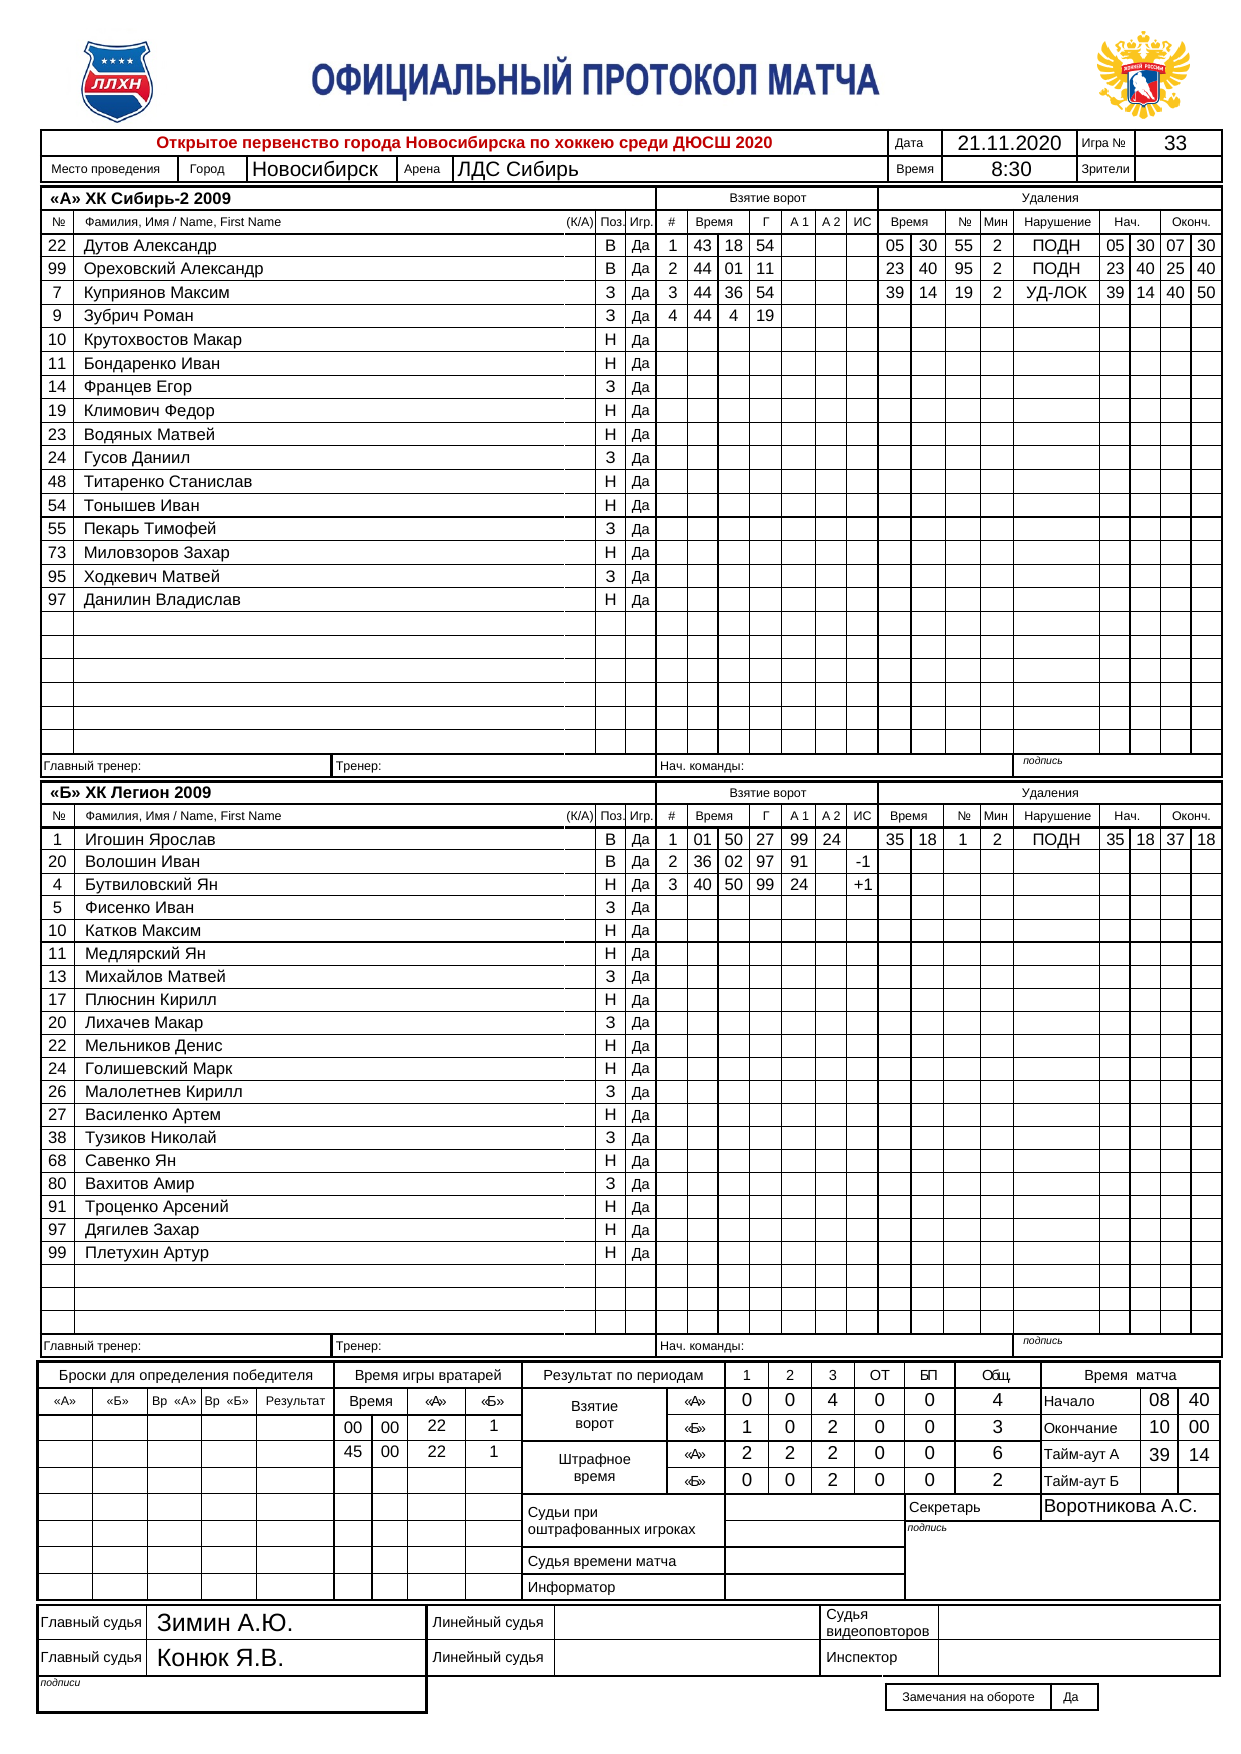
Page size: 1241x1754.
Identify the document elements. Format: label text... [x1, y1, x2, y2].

table_cell [1161, 612, 1190, 634]
table_cell 0 [905, 1468, 954, 1493]
table_cell [688, 896, 717, 918]
table_cell [981, 446, 1013, 469]
table_cell [1131, 565, 1160, 587]
table_cell 35 [879, 829, 910, 849]
table_cell Н [596, 943, 625, 964]
table_cell [944, 1081, 980, 1103]
table_cell [981, 707, 1013, 729]
table_cell [1100, 989, 1129, 1011]
table_cell [816, 1288, 846, 1310]
table_cell [596, 730, 625, 753]
table_cell Волошин Иван [75, 850, 564, 872]
table_cell [1131, 1288, 1160, 1310]
table_cell 14 [912, 281, 945, 303]
table_cell ПОДН [1014, 235, 1099, 256]
table_cell [847, 352, 877, 374]
table_cell [565, 829, 595, 849]
table_cell Да [626, 446, 655, 469]
table_cell [1014, 1311, 1099, 1333]
table_cell [657, 1104, 687, 1126]
table_cell Да [626, 588, 655, 611]
table_cell [1131, 423, 1160, 445]
table_cell 18 [719, 235, 749, 256]
table_cell [847, 683, 877, 706]
table_cell [626, 1265, 655, 1287]
table_cell [1131, 1127, 1160, 1149]
table_cell [657, 1035, 687, 1057]
table_cell Н [596, 541, 625, 564]
table_cell [42, 659, 73, 682]
table_cell [981, 943, 1013, 964]
table_cell [1161, 588, 1190, 611]
table_cell [408, 1494, 465, 1520]
table_cell Тайм-аут Б [1042, 1468, 1140, 1493]
table_cell [944, 1012, 980, 1033]
table_cell [688, 423, 717, 445]
table_cell [879, 920, 910, 941]
table_cell подпись [1014, 755, 1221, 776]
table_cell [1192, 1104, 1221, 1126]
table_cell [565, 1219, 595, 1241]
table_cell [912, 612, 945, 634]
table_cell [816, 1173, 846, 1195]
table_cell Нарушение [1014, 805, 1099, 826]
table_cell [1192, 541, 1221, 564]
table_cell 0 [905, 1442, 954, 1467]
table_cell [750, 920, 781, 941]
table_cell Нач. [1100, 211, 1160, 233]
table_cell [565, 423, 595, 445]
table_cell [565, 1173, 595, 1195]
table_cell А 2 [816, 211, 846, 233]
table_cell [750, 470, 781, 493]
table_cell [1161, 1058, 1190, 1079]
table_cell [428, 1677, 882, 1711]
table_cell [944, 1311, 980, 1333]
table_cell Нач. команды: [657, 1335, 1012, 1356]
table_cell [847, 1219, 877, 1241]
table_cell 14 [42, 376, 73, 398]
table_cell «А» [408, 1389, 465, 1413]
table_cell Секретарь [906, 1495, 1040, 1520]
table_cell [657, 966, 687, 987]
table_cell Нарушение [1014, 211, 1099, 233]
table_cell Михайлов Матвей [75, 966, 564, 987]
table_cell [912, 518, 945, 540]
table_cell 5 [42, 896, 74, 918]
table_cell [946, 636, 980, 658]
table_cell [1161, 470, 1190, 493]
table_cell 0 [855, 1389, 904, 1413]
table_cell [816, 966, 846, 987]
table_cell 43 [688, 235, 717, 256]
table_cell [626, 707, 655, 729]
table_header Дата [889, 131, 941, 155]
table_cell [946, 518, 980, 540]
table_cell [1100, 1265, 1129, 1287]
table_cell [750, 1219, 781, 1241]
table_cell В [596, 829, 625, 849]
table_cell [1161, 565, 1190, 587]
table_cell 0 [769, 1389, 811, 1413]
table_cell [1131, 943, 1160, 964]
table_cell [626, 612, 655, 634]
table_cell Арена [398, 157, 452, 181]
table_cell Пекарь Тимофей [74, 518, 564, 540]
table_cell Лихачев Макар [75, 1012, 564, 1033]
table_cell [719, 1242, 749, 1264]
table_cell «А» [39, 1389, 92, 1413]
table_cell [816, 328, 846, 351]
table_cell [1014, 920, 1099, 941]
table_header Да [1052, 1685, 1097, 1709]
table_cell [565, 494, 595, 516]
table_cell [879, 874, 910, 895]
table_cell Титаренко Станислав [74, 470, 564, 493]
table_cell [688, 1150, 717, 1172]
table_cell З [596, 896, 625, 918]
table_cell [565, 1127, 595, 1149]
table_cell [565, 1242, 595, 1264]
table_cell [912, 305, 945, 327]
table_cell [944, 1127, 980, 1149]
table_cell [1131, 328, 1160, 351]
table_cell Игр. [626, 211, 655, 233]
table_cell # [657, 805, 687, 826]
table_cell [1100, 494, 1129, 516]
table_cell [1131, 966, 1160, 987]
table_cell [879, 1058, 910, 1079]
table_cell [719, 943, 749, 964]
table_cell [466, 1468, 521, 1493]
table_cell Фисенко Иван [75, 896, 564, 918]
table_cell 7 [42, 281, 73, 303]
table_cell [750, 518, 781, 540]
table_cell [1192, 565, 1221, 587]
table_cell [1161, 376, 1190, 398]
table_cell [257, 1574, 333, 1599]
table_cell [912, 1150, 943, 1172]
table_cell [847, 588, 877, 611]
table_cell [1131, 1104, 1160, 1126]
table_cell [816, 1127, 846, 1149]
table_cell [847, 305, 877, 327]
table_cell [1192, 352, 1221, 374]
table_cell [657, 328, 687, 351]
table_cell [946, 541, 980, 564]
table_cell [1014, 376, 1099, 398]
table_cell [1100, 730, 1129, 753]
table_cell ИС [847, 211, 877, 233]
table_cell [1014, 518, 1099, 540]
table_cell Поз. [596, 211, 625, 233]
table_cell [1131, 636, 1160, 658]
table_cell [1014, 943, 1099, 964]
table_cell [981, 659, 1013, 682]
table_cell Климович Федор [74, 399, 564, 422]
table_cell [42, 1288, 74, 1310]
table_cell [335, 1468, 371, 1493]
table_cell [657, 1150, 687, 1172]
table_cell [42, 1311, 74, 1333]
table_cell [847, 943, 877, 964]
table_cell [93, 1574, 147, 1599]
table_cell [257, 1547, 333, 1573]
table_cell [373, 1547, 407, 1573]
table_cell [626, 1311, 655, 1333]
table_cell [42, 730, 73, 753]
table_cell [912, 1288, 943, 1310]
table_cell 35 [1100, 829, 1129, 849]
table_cell [912, 541, 945, 564]
table_cell 10 [42, 920, 74, 941]
table_cell [750, 1311, 781, 1333]
table_cell 39 [1141, 1441, 1177, 1467]
table_cell 4 [956, 1389, 1040, 1413]
table_cell [565, 989, 595, 1011]
table_cell 30 [1192, 235, 1221, 256]
table_cell [847, 1311, 877, 1333]
table_cell [688, 989, 717, 1011]
table_cell [565, 541, 595, 564]
table_cell [148, 1547, 201, 1573]
table_cell Медлярский Ян [75, 943, 564, 964]
table_cell [657, 1265, 687, 1287]
table_cell [912, 896, 943, 918]
table_cell [946, 328, 980, 351]
table_header Удаления [879, 783, 1221, 803]
table_header Общ. [956, 1363, 1040, 1387]
table_cell [719, 1196, 749, 1218]
table_cell [946, 423, 980, 445]
table_cell [816, 683, 846, 706]
table_cell Мин [981, 805, 1013, 826]
table_cell [1161, 541, 1190, 564]
table_cell [719, 470, 749, 493]
table_cell Да [626, 850, 655, 872]
table_cell [688, 328, 717, 351]
table_cell [816, 1219, 846, 1241]
table_cell 40 [912, 257, 945, 280]
table_cell [981, 1265, 1013, 1287]
table_cell [335, 1521, 371, 1546]
table_cell [75, 1265, 564, 1287]
table_cell [879, 659, 910, 682]
table_cell Мин [981, 211, 1013, 233]
table_cell [782, 470, 815, 493]
table_cell [782, 257, 815, 280]
table_cell [565, 518, 595, 540]
table_cell [879, 494, 910, 516]
table_cell [981, 966, 1013, 987]
table_cell Голишевский Марк [75, 1058, 564, 1079]
table_cell [946, 470, 980, 493]
table_cell З [596, 281, 625, 303]
table_cell З [596, 376, 625, 398]
table_cell Судьи при оштрафованных игроках [523, 1495, 724, 1546]
table_cell [1100, 1288, 1129, 1310]
table_cell [1161, 446, 1190, 469]
table_cell [42, 612, 73, 634]
table_cell [879, 352, 910, 374]
table_cell Да [626, 328, 655, 351]
table_cell Н [596, 423, 625, 445]
table_cell [816, 446, 846, 469]
table_cell [879, 305, 910, 327]
table_cell 68 [42, 1150, 74, 1172]
table_cell [1131, 518, 1160, 540]
table_cell [879, 1242, 910, 1264]
table_cell Н [596, 352, 625, 374]
table_cell [657, 565, 687, 587]
table_cell Время [688, 805, 749, 826]
table_cell [847, 1012, 877, 1033]
table_cell [981, 896, 1013, 918]
table_cell [939, 1606, 1219, 1639]
table_cell [202, 1416, 256, 1440]
table_cell 2 [726, 1442, 768, 1467]
table_cell 0 [769, 1468, 811, 1493]
table_cell [1161, 423, 1190, 445]
table_cell 97 [42, 1219, 74, 1241]
table_cell [657, 1081, 687, 1103]
table_cell 95 [42, 565, 73, 587]
table_cell [1192, 328, 1221, 351]
table_cell 05 [1100, 235, 1129, 256]
table_cell [816, 494, 846, 516]
table_cell [944, 1265, 980, 1287]
table_cell -1 [847, 850, 877, 872]
table_cell +1 [847, 874, 877, 895]
table_cell [373, 1521, 407, 1546]
table_cell [782, 1104, 815, 1126]
table_cell [39, 1494, 92, 1520]
table_cell [373, 1494, 407, 1520]
table_cell 30 [1131, 235, 1160, 256]
table_cell [750, 1150, 781, 1172]
table_cell [1131, 352, 1160, 374]
table_cell «А» [668, 1442, 724, 1467]
table_cell [816, 235, 846, 256]
table_cell [981, 376, 1013, 398]
table_cell [816, 659, 846, 682]
table_cell 13 [42, 966, 74, 987]
table_header Взятие ворот [657, 188, 877, 209]
table_cell [1014, 1035, 1099, 1057]
table_cell [688, 920, 717, 941]
table_cell [1192, 1035, 1221, 1057]
table_cell № [944, 805, 980, 826]
table_cell Крутохвостов Макар [74, 328, 564, 351]
table_cell «Б» [668, 1468, 724, 1493]
table_cell 18 [912, 829, 943, 849]
table_cell Да [626, 305, 655, 327]
table_cell [1014, 1219, 1099, 1241]
table_cell [816, 1104, 846, 1126]
table_cell [719, 989, 749, 1011]
table_cell Главный судья [39, 1606, 146, 1639]
table_cell [1192, 966, 1221, 987]
table_cell 22 [42, 1035, 74, 1057]
table_cell [879, 399, 910, 422]
table_cell 40 [1161, 281, 1190, 303]
table_cell [750, 423, 781, 445]
table_cell [816, 707, 846, 729]
table_cell Город [179, 157, 246, 181]
table_cell [750, 1265, 781, 1287]
table_cell подпись [1014, 1335, 1221, 1356]
table_cell 1 [657, 829, 687, 849]
table_cell № [42, 805, 74, 826]
table_cell [657, 470, 687, 493]
table_cell [93, 1468, 147, 1493]
table_cell [726, 1548, 904, 1573]
table_cell [912, 1058, 943, 1079]
table_cell 2 [981, 281, 1013, 303]
table_cell [912, 1012, 943, 1033]
table_cell [408, 1574, 465, 1599]
table_cell [1014, 494, 1099, 516]
table_cell 23 [1100, 257, 1129, 280]
table_cell [782, 989, 815, 1011]
table_cell 0 [905, 1415, 954, 1440]
table_cell Да [626, 1173, 655, 1195]
table_cell [816, 376, 846, 398]
table_cell Время [335, 1389, 407, 1413]
table_cell [1161, 659, 1190, 682]
table_cell [816, 1242, 846, 1264]
table_cell [1192, 707, 1221, 729]
table_cell [657, 612, 687, 634]
table_header «А» ХК Сибирь-2 2009 [42, 188, 655, 209]
table_cell Г [750, 211, 781, 233]
table_cell [847, 470, 877, 493]
table_cell [1161, 1150, 1190, 1172]
table_cell 24 [782, 874, 815, 895]
table_cell [750, 328, 781, 351]
table_header 3 [812, 1363, 854, 1387]
table_cell 55 [946, 235, 980, 256]
table_cell [847, 376, 877, 398]
table_cell [565, 943, 595, 964]
table_cell [879, 683, 910, 706]
table_cell [981, 1288, 1013, 1310]
table_cell [912, 989, 943, 1011]
table_cell 54 [750, 235, 781, 256]
table_cell [782, 943, 815, 964]
table_cell [565, 235, 595, 256]
table_cell 99 [42, 1242, 74, 1264]
table_cell Да [626, 1219, 655, 1241]
table_cell [847, 966, 877, 987]
table_cell [782, 707, 815, 729]
table_cell [816, 1150, 846, 1172]
table_cell [944, 943, 980, 964]
table_cell Вр «Б» [202, 1389, 256, 1413]
table_cell З [596, 518, 625, 540]
table_cell Мельников Денис [75, 1035, 564, 1057]
table_cell [74, 730, 564, 753]
table_cell [657, 730, 687, 753]
table_cell [981, 1173, 1013, 1195]
table_cell [257, 1416, 333, 1440]
table_cell Да [626, 1104, 655, 1126]
table_cell [565, 1150, 595, 1172]
table_cell [782, 281, 815, 303]
table_cell Миловзоров Захар [74, 541, 564, 564]
table_cell Да [626, 896, 655, 918]
table_cell [466, 1494, 521, 1520]
table_cell [1014, 588, 1099, 611]
table_cell [565, 1311, 595, 1333]
table_cell «Б » [466, 1389, 521, 1413]
table_cell 50 [719, 829, 749, 849]
table_cell [750, 399, 781, 422]
table_cell [42, 707, 73, 729]
table_cell [657, 1173, 687, 1195]
table_cell Да [626, 281, 655, 303]
table_cell «Б» [93, 1389, 147, 1413]
table_cell [596, 1311, 625, 1333]
table_cell 19 [946, 281, 980, 303]
table_cell [750, 636, 781, 658]
table_cell [1014, 683, 1099, 706]
table_cell [1131, 1081, 1160, 1103]
table_cell [726, 1521, 904, 1546]
table_cell [879, 1311, 910, 1333]
table_cell [912, 707, 945, 729]
table_cell [565, 446, 595, 469]
table_cell З [596, 1127, 625, 1149]
table_cell [1100, 943, 1129, 964]
table_cell 02 [719, 850, 749, 872]
table_cell [750, 896, 781, 918]
table_cell [816, 920, 846, 941]
table_cell [879, 1265, 910, 1287]
table_cell [596, 636, 625, 658]
table_cell Водяных Матвей [74, 423, 564, 445]
table_cell [912, 730, 945, 753]
table_cell [944, 1150, 980, 1172]
table_cell [626, 636, 655, 658]
table_cell [39, 1416, 92, 1440]
table_cell Плюснин Кирилл [75, 989, 564, 1011]
table_cell Зубрич Роман [74, 305, 564, 327]
table_cell (К/А) [565, 211, 595, 233]
table_cell 19 [750, 305, 781, 327]
table_cell [565, 328, 595, 351]
table_cell [1014, 352, 1099, 374]
table_cell 95 [946, 257, 980, 280]
table_cell [1161, 1012, 1190, 1033]
table_cell [1014, 966, 1099, 987]
table_cell [39, 1547, 92, 1573]
table_cell [1014, 541, 1099, 564]
table_cell 2 [812, 1442, 854, 1467]
table_cell [565, 896, 595, 918]
table_header «Б» ХК Легион 2009 [42, 783, 655, 803]
table_cell 2 [981, 235, 1013, 256]
table_cell [657, 494, 687, 516]
table_cell В [596, 235, 625, 256]
table_cell 1 [726, 1415, 768, 1440]
table_cell [879, 966, 910, 987]
table_cell [847, 1104, 877, 1126]
table_cell [750, 730, 781, 753]
table_cell [782, 376, 815, 398]
table_cell [1161, 896, 1190, 918]
table_cell [1131, 1196, 1160, 1218]
table_cell [782, 588, 815, 611]
table_cell [1131, 1311, 1160, 1333]
table_cell [944, 874, 980, 895]
table_cell [912, 376, 945, 398]
table_cell [657, 920, 687, 941]
table_cell [847, 565, 877, 587]
table_cell [1161, 1104, 1190, 1126]
table_cell [912, 328, 945, 351]
table_cell «Б» [668, 1415, 724, 1440]
table_cell [565, 352, 595, 374]
table_cell [1192, 399, 1221, 422]
table_cell [981, 1242, 1013, 1264]
table_cell [847, 1058, 877, 1079]
table_cell Да [626, 1035, 655, 1057]
table_cell [816, 1012, 846, 1033]
table_cell [879, 541, 910, 564]
table_cell Н [596, 494, 625, 516]
table_cell А 2 [816, 805, 846, 826]
table_cell Тренер: [333, 755, 655, 776]
table_cell [750, 707, 781, 729]
table_cell [816, 1058, 846, 1079]
table_cell [750, 1058, 781, 1079]
table_cell [719, 1219, 749, 1241]
table_cell Да [626, 1012, 655, 1033]
table_cell Линейный судья [428, 1640, 554, 1675]
table_cell [981, 989, 1013, 1011]
table_cell [847, 399, 877, 422]
table_cell [750, 1196, 781, 1218]
table_cell [1014, 305, 1099, 327]
table_cell [1179, 1468, 1219, 1493]
table_cell Время [688, 211, 749, 233]
table_cell [719, 328, 749, 351]
table_cell [719, 1311, 749, 1333]
table_cell [912, 636, 945, 658]
table_cell [1014, 707, 1099, 729]
table_cell [816, 470, 846, 493]
table_cell [1131, 588, 1160, 611]
table_cell [1131, 850, 1160, 872]
table_cell 50 [1192, 281, 1221, 303]
table_cell [750, 943, 781, 964]
table_cell [1131, 1242, 1160, 1264]
table_cell [1099, 1682, 1220, 1711]
table_cell [946, 494, 980, 516]
table_cell [657, 1127, 687, 1149]
table_cell [565, 612, 595, 634]
table_cell 3 [657, 281, 687, 303]
table_cell [74, 612, 564, 634]
table_cell [657, 1288, 687, 1310]
table_cell [1161, 518, 1190, 540]
table_cell [1131, 470, 1160, 493]
table_cell [1161, 1288, 1190, 1310]
table_cell [847, 1127, 877, 1149]
table_cell [657, 707, 687, 729]
table_cell 36 [719, 281, 749, 303]
table_cell [1161, 305, 1190, 327]
table_cell [657, 1058, 687, 1079]
table_cell [912, 1127, 943, 1149]
table_cell [847, 659, 877, 682]
table_cell [944, 1035, 980, 1057]
table_cell [981, 920, 1013, 941]
table_cell [1192, 494, 1221, 516]
table_cell [257, 1521, 333, 1546]
table_cell Малолетнев Кирилл [75, 1081, 564, 1103]
table_cell [719, 399, 749, 422]
table_cell [816, 612, 846, 634]
table_cell [782, 1196, 815, 1218]
table_cell [946, 565, 980, 587]
table_cell [981, 305, 1013, 327]
table_cell [847, 730, 877, 753]
table_cell [1131, 1265, 1160, 1287]
table_cell 45 [335, 1441, 371, 1467]
table_cell [981, 1012, 1013, 1033]
table_cell [1100, 588, 1129, 611]
table_cell [1161, 1127, 1190, 1149]
table_cell [688, 1288, 717, 1310]
table_cell [719, 896, 749, 918]
table_cell [1192, 659, 1221, 682]
table_cell 30 [912, 235, 945, 256]
table_cell Место проведения [42, 157, 177, 181]
table_cell З [596, 966, 625, 987]
table_cell [944, 1219, 980, 1241]
table_cell [1100, 659, 1129, 682]
table_cell [879, 989, 910, 1011]
table_cell [879, 446, 910, 469]
table_cell № [946, 211, 980, 233]
table_cell Н [596, 399, 625, 422]
table_cell [719, 1265, 749, 1287]
table_cell [946, 707, 980, 729]
table_cell Бондаренко Иван [74, 352, 564, 374]
table_cell [981, 494, 1013, 516]
table_cell [879, 1196, 910, 1218]
table_cell 2 [657, 850, 687, 872]
table_cell [1192, 470, 1221, 493]
table_cell [847, 1150, 877, 1172]
table_cell [847, 1288, 877, 1310]
table_cell Штрафное время [523, 1442, 666, 1493]
table_cell [719, 1035, 749, 1057]
table_header 21.11.2020 [943, 131, 1076, 155]
table_cell [202, 1468, 256, 1493]
table_cell Да [626, 423, 655, 445]
table_cell [944, 1173, 980, 1195]
table_cell З [596, 1012, 625, 1033]
table_cell [946, 352, 980, 374]
table_cell [1100, 305, 1129, 327]
table_cell [1161, 920, 1190, 941]
table_header 1 [726, 1363, 768, 1387]
table_cell [657, 541, 687, 564]
table_cell [782, 1127, 815, 1149]
table_cell [879, 1173, 910, 1195]
table_cell [626, 683, 655, 706]
table_cell [1192, 612, 1221, 634]
table_cell 10 [42, 328, 73, 351]
table_cell 1 [657, 235, 687, 256]
table_cell [1192, 1058, 1221, 1079]
table_cell [816, 541, 846, 564]
table_cell [1100, 850, 1129, 872]
table_cell [626, 730, 655, 753]
table_cell [782, 518, 815, 540]
table_cell [1100, 1035, 1129, 1057]
table_cell [688, 659, 717, 682]
table_cell Игр. [626, 805, 655, 826]
table_cell [39, 1468, 92, 1493]
table_cell Ореховский Александр [74, 257, 564, 280]
table_cell Да [626, 1081, 655, 1103]
table_cell [946, 376, 980, 398]
table_cell [719, 659, 749, 682]
table_cell [1192, 636, 1221, 658]
table_cell Фамилия, Имя / Name, First Name [74, 211, 565, 233]
table_cell [879, 565, 910, 587]
table_cell [565, 1265, 595, 1287]
table_cell [981, 874, 1013, 895]
table_cell Куприянов Максим [74, 281, 564, 303]
table_cell Да [626, 399, 655, 422]
table_cell [1014, 874, 1099, 895]
table_cell [657, 636, 687, 658]
table_cell [879, 1219, 910, 1241]
table_cell [981, 850, 1013, 872]
table_cell [726, 1495, 904, 1520]
table_cell 1 [466, 1416, 521, 1440]
table_cell [1100, 966, 1129, 987]
table_cell [202, 1547, 256, 1573]
table_cell Да [626, 352, 655, 374]
table_cell [946, 588, 980, 611]
table_cell [1014, 1265, 1099, 1287]
table_cell [1014, 1081, 1099, 1103]
table_cell [1100, 376, 1129, 398]
table_cell [750, 1173, 781, 1195]
table_cell [816, 1081, 846, 1103]
table_cell [688, 446, 717, 469]
table_cell Да [626, 989, 655, 1011]
table_cell Главный тренер: [42, 1335, 330, 1356]
table_cell [335, 1574, 371, 1599]
table_cell [1192, 1196, 1221, 1218]
table_cell [912, 1242, 943, 1264]
table_cell [688, 966, 717, 987]
table_cell ПОДН [1014, 257, 1099, 280]
table_cell [565, 1081, 595, 1103]
table_cell 4 [719, 305, 749, 327]
table_cell 40 [1179, 1389, 1219, 1413]
table_cell [847, 1081, 877, 1103]
table_header Броски для определения победителя [39, 1363, 333, 1387]
table_cell [1161, 1219, 1190, 1241]
table_cell 54 [750, 281, 781, 303]
table_cell [75, 1288, 564, 1310]
table_cell [981, 1035, 1013, 1057]
table_cell [719, 636, 749, 658]
table_cell [750, 989, 781, 1011]
table_cell [939, 1640, 1219, 1675]
table_cell Да [626, 518, 655, 540]
table_cell 91 [782, 850, 815, 872]
table_cell [1100, 1219, 1129, 1241]
table_cell [1192, 1311, 1221, 1333]
table_cell [750, 565, 781, 587]
table_cell [782, 683, 815, 706]
table_cell [1192, 588, 1221, 611]
table_cell [1192, 518, 1221, 540]
table_cell [816, 730, 846, 753]
table_cell [1100, 1012, 1129, 1033]
table_cell [879, 328, 910, 351]
table_cell 91 [42, 1196, 74, 1218]
table_cell 2 [657, 257, 687, 280]
table_cell [1192, 896, 1221, 918]
table_cell [719, 612, 749, 634]
table_cell [782, 1035, 815, 1057]
table_cell Тузиков Николай [75, 1127, 564, 1149]
table_cell [1131, 730, 1160, 753]
table_cell [565, 1196, 595, 1218]
table_cell «А» [668, 1389, 724, 1413]
table_cell [981, 541, 1013, 564]
table_cell [719, 683, 749, 706]
table_cell 4 [812, 1389, 854, 1413]
table_cell [93, 1547, 147, 1573]
table_cell [565, 730, 595, 753]
table_cell ИС [847, 805, 877, 826]
table_cell [1161, 1035, 1190, 1057]
table_cell [688, 376, 717, 398]
table_cell 20 [42, 1012, 74, 1033]
table_cell [1014, 1012, 1099, 1033]
table_cell [816, 423, 846, 445]
table_cell [1131, 612, 1160, 634]
table_cell 1 [466, 1441, 521, 1467]
table_cell [1014, 1242, 1099, 1264]
table_cell [335, 1547, 371, 1573]
table_cell [981, 518, 1013, 540]
table_cell [981, 612, 1013, 634]
table_cell [1014, 328, 1099, 351]
table_cell [1161, 1081, 1190, 1103]
table_cell [93, 1494, 147, 1520]
table_cell [879, 1035, 910, 1057]
table_cell [688, 541, 717, 564]
table_cell [847, 518, 877, 540]
table_cell 00 [373, 1416, 407, 1440]
table_cell Вр «А» [148, 1389, 201, 1413]
table_cell [1100, 1150, 1129, 1172]
table_cell [816, 352, 846, 374]
table_cell [1100, 565, 1129, 587]
table_cell Катков Максим [75, 920, 564, 941]
table_cell [657, 659, 687, 682]
table_cell [912, 1219, 943, 1241]
table_cell [1014, 730, 1099, 753]
table_cell Да [626, 235, 655, 256]
table_cell [42, 683, 73, 706]
table_cell [750, 659, 781, 682]
table_cell [202, 1521, 256, 1546]
table_cell [847, 829, 877, 849]
table_cell [750, 541, 781, 564]
table_cell [1131, 399, 1160, 422]
table_cell [1014, 1058, 1099, 1079]
table_cell [879, 1081, 910, 1103]
table_cell [1100, 423, 1129, 445]
table_cell [981, 588, 1013, 611]
table_cell [1192, 730, 1221, 753]
table_cell [408, 1468, 465, 1493]
table_cell [944, 1058, 980, 1079]
table_cell [565, 1012, 595, 1033]
table_cell [1161, 730, 1190, 753]
table_cell [816, 565, 846, 587]
table_cell Информатор [523, 1575, 724, 1599]
table_cell 11 [42, 352, 73, 374]
table_cell [719, 966, 749, 987]
table_cell [1131, 1173, 1160, 1195]
table_cell [981, 730, 1013, 753]
table_cell [782, 1150, 815, 1172]
table_cell [816, 636, 846, 658]
table_cell [816, 989, 846, 1011]
table_cell [657, 352, 687, 374]
table_header Удаления [879, 188, 1221, 209]
table_cell 40 [1192, 257, 1221, 280]
table_cell [879, 376, 910, 398]
table_cell [750, 1035, 781, 1057]
table_cell [1100, 1127, 1129, 1149]
table_cell [565, 470, 595, 493]
table_cell [1131, 874, 1160, 895]
table_cell Н [596, 1058, 625, 1079]
table_cell [981, 423, 1013, 445]
table_cell 22 [408, 1441, 465, 1467]
table_cell [565, 1058, 595, 1079]
table_cell [202, 1494, 256, 1520]
table_cell Да [626, 920, 655, 941]
table_cell [946, 305, 980, 327]
table_cell [657, 588, 687, 611]
table_cell 00 [1179, 1415, 1219, 1440]
table_cell [847, 920, 877, 941]
table_cell Н [596, 1104, 625, 1126]
table_cell [946, 446, 980, 469]
table_cell [596, 683, 625, 706]
table_cell [257, 1468, 333, 1493]
table_cell [944, 1104, 980, 1126]
table_cell [1161, 636, 1190, 658]
table_cell [879, 896, 910, 918]
table_cell Дягилев Захар [75, 1219, 564, 1241]
table_cell [565, 636, 595, 658]
table_cell [1100, 470, 1129, 493]
table_header Замечания на обороте [887, 1685, 1050, 1709]
table_cell [1100, 683, 1129, 706]
table_cell [944, 850, 980, 872]
table_cell 1 [42, 829, 74, 849]
table_cell [750, 1242, 781, 1264]
table_cell [335, 1494, 371, 1520]
table_cell Василенко Артем [75, 1104, 564, 1126]
table_cell [1192, 874, 1221, 895]
table_cell [1192, 376, 1221, 398]
table_cell [879, 707, 910, 729]
table_cell [688, 1311, 717, 1333]
table_cell [879, 470, 910, 493]
table_cell 2 [981, 257, 1013, 280]
table_cell 27 [42, 1104, 74, 1126]
table_cell [148, 1574, 201, 1599]
table_cell [373, 1574, 407, 1599]
table_cell [782, 1058, 815, 1079]
table_cell [688, 1173, 717, 1195]
table_cell [565, 920, 595, 941]
table_cell [782, 352, 815, 374]
table_cell [42, 636, 73, 658]
table_cell [1161, 1173, 1190, 1195]
table_cell [816, 943, 846, 964]
table_cell [1192, 943, 1221, 964]
table_cell [596, 707, 625, 729]
table_cell 19 [42, 399, 73, 422]
table_cell [596, 612, 625, 634]
table_cell [782, 896, 815, 918]
table_cell Да [626, 1058, 655, 1079]
table_cell [657, 896, 687, 918]
table_cell 01 [688, 829, 717, 849]
table_cell [879, 1127, 910, 1149]
table_cell [1131, 1035, 1160, 1057]
table_cell [688, 707, 717, 729]
table_cell [847, 1196, 877, 1218]
table_cell [688, 683, 717, 706]
picture [5, 28, 1197, 129]
table_cell Н [596, 588, 625, 611]
table_cell [1131, 707, 1160, 729]
table_cell [750, 1288, 781, 1310]
table_cell [1192, 1173, 1221, 1195]
table_cell [847, 1242, 877, 1264]
table_cell [944, 920, 980, 941]
table_cell А 1 [782, 211, 815, 233]
table_cell 18 [1131, 829, 1160, 849]
table_cell Фамилия, Имя / Name, First Name [75, 805, 565, 826]
table_cell [782, 920, 815, 941]
table_cell [782, 305, 815, 327]
table_cell [93, 1416, 147, 1440]
table_cell [782, 1242, 815, 1264]
table_cell 80 [42, 1173, 74, 1195]
table_cell [816, 281, 846, 303]
table_cell [1131, 446, 1160, 469]
table_cell [565, 707, 595, 729]
table_cell З [596, 446, 625, 469]
table_cell Время [879, 211, 945, 233]
table_cell [565, 399, 595, 422]
table_cell [408, 1521, 465, 1546]
table_cell [782, 235, 815, 256]
table_cell [1100, 1242, 1129, 1264]
table_cell [1161, 989, 1190, 1011]
table_cell [148, 1468, 201, 1493]
table_cell 39 [879, 281, 910, 303]
table_cell [657, 446, 687, 469]
table_cell [565, 850, 595, 872]
table_cell [565, 683, 595, 706]
table_cell Дутов Александр [74, 235, 564, 256]
table_cell [688, 1035, 717, 1057]
table_cell [565, 281, 595, 303]
table_cell [782, 541, 815, 564]
table_cell [202, 1574, 256, 1599]
table_header ОТ [855, 1363, 904, 1387]
table_cell [981, 1150, 1013, 1172]
table_cell [782, 1081, 815, 1103]
table_cell [816, 518, 846, 540]
table_cell 6 [956, 1442, 1040, 1467]
table_cell [816, 257, 846, 280]
table_cell [750, 1012, 781, 1033]
table_cell [879, 943, 910, 964]
table_cell [782, 446, 815, 469]
table_cell [1192, 1265, 1221, 1287]
table_cell [879, 1012, 910, 1033]
table_cell [912, 1265, 943, 1287]
table_cell [816, 850, 846, 872]
table_cell Г [750, 805, 781, 826]
table_cell [688, 612, 717, 634]
table_cell [719, 588, 749, 611]
table_cell [912, 470, 945, 493]
table_cell [944, 1196, 980, 1218]
table_cell [1192, 1127, 1221, 1149]
table_cell [1192, 850, 1221, 872]
table_cell [1161, 874, 1190, 895]
table_cell [912, 1104, 943, 1126]
table_cell 0 [855, 1415, 904, 1440]
table_cell 0 [726, 1389, 768, 1413]
table_cell [879, 588, 910, 611]
table_cell подписи [39, 1677, 425, 1711]
table_cell 24 [816, 829, 846, 849]
table_cell [1014, 1196, 1099, 1218]
table_cell [1161, 1311, 1190, 1333]
table_cell 1 [944, 829, 980, 849]
table_cell [1100, 874, 1129, 895]
table_cell [257, 1441, 333, 1467]
table_cell [912, 683, 945, 706]
table_cell [148, 1521, 201, 1546]
table_cell [719, 1150, 749, 1172]
table_cell Да [626, 1127, 655, 1149]
table_cell [688, 943, 717, 964]
table_cell Да [626, 1242, 655, 1264]
table_cell [1192, 423, 1221, 445]
table_cell [1161, 1242, 1190, 1264]
table_cell [1100, 1173, 1129, 1195]
table_cell [39, 1574, 92, 1599]
table_cell [879, 850, 910, 872]
table_cell [596, 659, 625, 682]
table_cell 55 [42, 518, 73, 540]
table_cell [782, 1012, 815, 1033]
table_cell [912, 659, 945, 682]
table_cell [1131, 494, 1160, 516]
table_cell [847, 446, 877, 469]
table_cell [657, 518, 687, 540]
table_cell [847, 612, 877, 634]
table_cell [657, 399, 687, 422]
table_cell 14 [1131, 281, 1160, 303]
table_cell Инспектор [821, 1640, 938, 1675]
table_cell [981, 1311, 1013, 1333]
table_cell Конюк Я.В. [147, 1640, 425, 1675]
table_cell [782, 565, 815, 587]
table_cell [565, 565, 595, 587]
table_cell [466, 1574, 521, 1599]
table_cell [555, 1606, 819, 1639]
table_cell УД-ЛОК [1014, 281, 1099, 303]
table_cell [847, 494, 877, 516]
table_cell 8:30 [943, 157, 1076, 181]
table_cell 0 [855, 1442, 904, 1467]
table_cell [657, 1219, 687, 1241]
table_cell [657, 376, 687, 398]
table_cell [981, 1127, 1013, 1149]
table_cell 44 [688, 305, 717, 327]
table_cell [981, 328, 1013, 351]
table_cell [1131, 1012, 1160, 1033]
table_cell [1161, 1196, 1190, 1218]
table_cell [981, 399, 1013, 422]
table_header Время игры вратарей [335, 1363, 521, 1387]
table_cell [93, 1441, 147, 1467]
table_cell [879, 730, 910, 753]
table_cell [1192, 1219, 1221, 1241]
table_cell Время [879, 805, 943, 826]
table_cell 14 [1179, 1441, 1219, 1467]
table_cell [912, 1173, 943, 1195]
table_cell [688, 494, 717, 516]
table_cell [782, 399, 815, 422]
table_cell [565, 874, 595, 895]
table_cell [816, 896, 846, 918]
table_cell [1100, 1311, 1129, 1333]
table_cell 11 [42, 943, 74, 964]
table_cell Н [596, 920, 625, 941]
table_cell [565, 257, 595, 280]
table_cell Оконч. [1161, 805, 1221, 826]
table_cell [719, 541, 749, 564]
table_cell [373, 1468, 407, 1493]
table_cell 24 [42, 446, 73, 469]
table_cell Данилин Владислав [74, 588, 564, 611]
table_cell [39, 1441, 92, 1467]
table_cell 18 [1192, 829, 1221, 849]
table_cell [719, 376, 749, 398]
table_cell [74, 683, 564, 706]
table_cell Н [596, 1196, 625, 1218]
table_cell [1014, 1173, 1099, 1195]
table_cell Тайм-аут А [1042, 1441, 1140, 1467]
table_cell 2 [956, 1468, 1040, 1493]
table_cell [719, 1104, 749, 1126]
table_cell [816, 1196, 846, 1218]
table_cell [1014, 989, 1099, 1011]
table_cell В [596, 257, 625, 280]
table_header БП [905, 1363, 954, 1387]
table_cell [1014, 612, 1099, 634]
table_cell [782, 1265, 815, 1287]
table_cell [944, 896, 980, 918]
table_cell Игошин Ярослав [75, 829, 564, 849]
table_cell подпись [906, 1522, 1219, 1599]
table_cell [657, 683, 687, 706]
table_cell 2 [981, 829, 1013, 849]
table_cell [1161, 707, 1190, 729]
table_cell [74, 659, 564, 682]
table_cell [1131, 1058, 1160, 1079]
table_cell [1131, 376, 1160, 398]
table_cell Н [596, 470, 625, 493]
table_cell [1014, 659, 1099, 682]
table_cell А 1 [782, 805, 815, 826]
table_cell [981, 1058, 1013, 1079]
table_cell Да [626, 376, 655, 398]
table_cell [750, 446, 781, 469]
table_cell [1014, 1127, 1099, 1149]
table_cell [782, 1288, 815, 1310]
table_cell [1131, 683, 1160, 706]
table_cell Судья времени матча [523, 1548, 724, 1573]
table_cell [719, 920, 749, 941]
table_cell [1100, 399, 1129, 422]
table_cell [688, 1265, 717, 1287]
table_cell 05 [879, 235, 910, 256]
table_cell [847, 707, 877, 729]
table_cell [39, 1521, 92, 1546]
table_cell [946, 730, 980, 753]
table_cell [912, 494, 945, 516]
table_cell [688, 1196, 717, 1218]
table_cell Зимин А.Ю. [147, 1606, 425, 1639]
table_cell № [42, 211, 73, 233]
table_cell Поз. [596, 805, 625, 826]
table_cell 22 [42, 235, 73, 256]
table_cell [782, 1311, 815, 1333]
table_cell З [596, 565, 625, 587]
table_cell [816, 1311, 846, 1333]
table_cell [816, 399, 846, 422]
table_cell Главный тренер: [42, 755, 330, 776]
table_cell [1161, 1265, 1190, 1287]
table_cell Тренер: [333, 1335, 655, 1356]
table_cell [1014, 470, 1099, 493]
table_cell [981, 565, 1013, 587]
table_cell 39 [1100, 281, 1129, 303]
table_cell [912, 1196, 943, 1218]
table_cell 17 [42, 989, 74, 1011]
table_cell Троценко Арсений [75, 1196, 564, 1218]
table_cell [657, 1242, 687, 1264]
table_cell 2 [812, 1468, 854, 1493]
table_cell [1131, 989, 1160, 1011]
table_header Время матча [1042, 1363, 1219, 1387]
table_cell 24 [42, 1058, 74, 1079]
table_cell Взятие ворот [523, 1389, 666, 1440]
table_cell Савенко Ян [75, 1150, 564, 1172]
table_cell 38 [42, 1127, 74, 1149]
table_cell 26 [42, 1081, 74, 1103]
table_cell [912, 920, 943, 941]
table_cell [657, 989, 687, 1011]
table_cell [719, 707, 749, 729]
table_cell 25 [1161, 257, 1190, 280]
table_cell [750, 352, 781, 374]
table_cell [912, 1035, 943, 1057]
table_cell [912, 352, 945, 374]
table_cell [847, 636, 877, 658]
table_cell [1100, 636, 1129, 658]
table_cell [1131, 305, 1160, 327]
table_cell [1100, 1104, 1129, 1126]
table_cell Да [626, 943, 655, 964]
table_cell [883, 1677, 1220, 1681]
table_cell [847, 1265, 877, 1287]
table_cell 0 [726, 1468, 768, 1493]
table_cell [719, 1081, 749, 1103]
table_cell [688, 352, 717, 374]
table_cell 3 [657, 874, 687, 895]
table_cell [1192, 920, 1221, 941]
table_cell 99 [750, 874, 781, 895]
table_cell [1014, 446, 1099, 469]
table_cell [816, 1265, 846, 1287]
table_cell Да [626, 470, 655, 493]
table_cell [565, 966, 595, 987]
table_cell 73 [42, 541, 73, 564]
table_cell [912, 399, 945, 422]
table_cell З [596, 1173, 625, 1195]
table_cell [148, 1494, 201, 1520]
table_cell [657, 1012, 687, 1033]
table_cell [1131, 896, 1160, 918]
table_cell [944, 966, 980, 987]
table_cell [565, 659, 595, 682]
table_cell 40 [1131, 257, 1160, 280]
table_cell [257, 1494, 333, 1520]
table_cell [1100, 446, 1129, 469]
table_cell [750, 683, 781, 706]
table_cell [782, 423, 815, 445]
table_cell [1161, 850, 1190, 872]
table_cell [912, 850, 943, 872]
table_cell [1131, 659, 1160, 682]
table_cell [750, 376, 781, 398]
table_cell 97 [42, 588, 73, 611]
table_cell [688, 1081, 717, 1103]
table_cell З [596, 1081, 625, 1103]
table_cell Да [626, 257, 655, 280]
table_cell [1100, 1058, 1129, 1079]
table_cell 00 [335, 1416, 371, 1440]
table_cell 0 [905, 1389, 954, 1413]
table_cell Да [626, 966, 655, 987]
table_header Открытое первенство города Новосибирска по хоккею среди ДЮСШ 2020 [42, 131, 887, 155]
table_cell [981, 470, 1013, 493]
table_cell [981, 352, 1013, 374]
table_cell 50 [719, 874, 749, 895]
table_cell [719, 730, 749, 753]
table_cell [912, 1311, 943, 1333]
table_cell [1136, 157, 1221, 181]
table_cell [1161, 399, 1190, 422]
table_cell [946, 683, 980, 706]
table_cell Судья видеоповторов [821, 1606, 938, 1639]
table_cell [847, 1173, 877, 1195]
table_cell 11 [750, 257, 781, 280]
table_cell Плетухин Артур [75, 1242, 564, 1264]
table_cell [1192, 305, 1221, 327]
table_cell 40 [688, 874, 717, 895]
table_cell [1100, 612, 1129, 634]
table_cell [750, 494, 781, 516]
table_cell [202, 1441, 256, 1467]
table_cell [1100, 1081, 1129, 1103]
table_cell Главный судья [39, 1640, 146, 1675]
table_cell 07 [1161, 235, 1190, 256]
table_cell [912, 943, 943, 964]
table_cell Оконч. [1161, 211, 1221, 233]
table_cell [1192, 446, 1221, 469]
table_cell 3 [956, 1415, 1040, 1440]
table_cell [782, 966, 815, 987]
table_cell [847, 989, 877, 1011]
table_cell [750, 588, 781, 611]
table_cell [719, 494, 749, 516]
table_cell Н [596, 1219, 625, 1241]
table_cell [981, 1104, 1013, 1126]
table_cell [782, 636, 815, 658]
table_cell [688, 1127, 717, 1149]
table_cell # [657, 211, 687, 233]
table_cell 36 [688, 850, 717, 872]
table_cell [688, 588, 717, 611]
table_cell [408, 1547, 465, 1573]
table_cell [688, 1012, 717, 1033]
table_cell [944, 1242, 980, 1264]
table_cell Н [596, 1242, 625, 1264]
table_cell Н [596, 1150, 625, 1172]
table_cell [148, 1416, 201, 1440]
table_cell 99 [42, 257, 73, 280]
table_cell 10 [1141, 1415, 1177, 1440]
table_cell [1100, 541, 1129, 564]
table_cell Гусов Даниил [74, 446, 564, 469]
table_cell [726, 1575, 904, 1599]
table_cell [879, 1288, 910, 1310]
table_cell [1014, 565, 1099, 587]
table_cell [782, 730, 815, 753]
table_cell [719, 518, 749, 540]
table_cell [1131, 920, 1160, 941]
table_cell [148, 1441, 201, 1467]
table_cell [565, 588, 595, 611]
table_cell [688, 1219, 717, 1241]
table_cell [879, 612, 910, 634]
table_cell [1014, 850, 1099, 872]
table_cell [719, 1127, 749, 1149]
table_cell [1014, 399, 1099, 422]
table_cell [879, 1150, 910, 1172]
table_header Взятие ворот [657, 783, 877, 803]
table_cell [847, 257, 877, 280]
table_cell (К/А) [565, 805, 595, 826]
table_cell [1014, 423, 1099, 445]
table_cell 22 [408, 1416, 465, 1440]
table_cell [93, 1521, 147, 1546]
table_cell [1014, 1104, 1099, 1126]
table_cell [657, 1196, 687, 1218]
table_cell [75, 1311, 564, 1333]
table_cell З [596, 305, 625, 327]
table_cell [1161, 328, 1190, 351]
table_cell [847, 1035, 877, 1057]
table_cell [688, 636, 717, 658]
table_cell Линейный судья [428, 1606, 554, 1639]
table_cell 4 [657, 305, 687, 327]
table_cell [657, 943, 687, 964]
table_cell [719, 1058, 749, 1079]
table_cell [657, 1311, 687, 1333]
table_cell [1131, 541, 1160, 564]
table_cell [688, 399, 717, 422]
table_cell [912, 446, 945, 469]
table_cell [1100, 352, 1129, 374]
table_cell [688, 1058, 717, 1079]
table_cell [1192, 1242, 1221, 1264]
table_cell [466, 1547, 521, 1573]
table_header 33 [1136, 131, 1221, 155]
table_cell Да [626, 1150, 655, 1172]
table_cell 4 [42, 874, 74, 895]
table_cell [565, 376, 595, 398]
table_cell [688, 565, 717, 587]
table_cell [879, 636, 910, 658]
table_cell Бутвиловский Ян [75, 874, 564, 895]
table_cell 37 [1161, 829, 1190, 849]
table_cell [565, 1104, 595, 1126]
table_cell 20 [42, 850, 74, 872]
table_cell 23 [879, 257, 910, 280]
table_cell [657, 423, 687, 445]
table_cell [944, 989, 980, 1011]
table_cell [1192, 1012, 1221, 1033]
table_cell 00 [373, 1441, 407, 1467]
table_cell 2 [769, 1442, 811, 1467]
table_cell [1014, 896, 1099, 918]
table_cell Новосибирск [248, 157, 396, 181]
table_cell [1100, 707, 1129, 729]
table_header Результат по периодам [523, 1363, 724, 1387]
table_cell [1161, 966, 1190, 987]
table_cell [946, 612, 980, 634]
table_cell Да [626, 874, 655, 895]
table_cell [626, 659, 655, 682]
table_cell [1192, 989, 1221, 1011]
table_cell Н [596, 874, 625, 895]
table_cell В [596, 850, 625, 872]
table_cell [750, 1127, 781, 1149]
table_cell [74, 707, 564, 729]
table_cell [782, 1219, 815, 1241]
table_cell Да [626, 541, 655, 564]
table_cell Зрители [1078, 157, 1134, 181]
table_cell [1161, 494, 1190, 516]
table_cell [1014, 636, 1099, 658]
table_cell [688, 1242, 717, 1264]
table_cell [1161, 943, 1190, 964]
table_cell [1014, 1150, 1099, 1172]
table_cell ПОДН [1014, 829, 1099, 849]
table_cell [981, 1081, 1013, 1103]
table_cell [816, 874, 846, 895]
table_cell [1100, 896, 1129, 918]
table_cell Нач. [1100, 805, 1160, 826]
table_cell [912, 1081, 943, 1103]
table_cell 9 [42, 305, 73, 327]
table_cell Тонышев Иван [74, 494, 564, 516]
table_cell 48 [42, 470, 73, 493]
table_cell [688, 518, 717, 540]
table_cell [782, 328, 815, 351]
table_cell [1131, 1150, 1160, 1172]
table_cell [74, 636, 564, 658]
table_cell [912, 565, 945, 587]
table_cell 27 [750, 829, 781, 849]
table_cell [912, 588, 945, 611]
table_cell [1141, 1468, 1177, 1493]
table_cell [1192, 1081, 1221, 1103]
table_cell Окончание [1042, 1415, 1140, 1440]
table_cell [782, 1173, 815, 1195]
table_cell [912, 966, 943, 987]
table_cell ЛДС Сибирь [454, 157, 887, 181]
table_cell [688, 1104, 717, 1126]
table_cell [912, 874, 943, 895]
table_cell [750, 612, 781, 634]
table_header Игра № [1078, 131, 1134, 155]
table_cell Начало [1042, 1389, 1140, 1413]
table_cell [719, 1173, 749, 1195]
table_cell [816, 588, 846, 611]
table_cell [1100, 1196, 1129, 1218]
table_cell [1100, 920, 1129, 941]
table_cell 54 [42, 494, 73, 516]
table_cell [626, 1288, 655, 1310]
table_cell 23 [42, 423, 73, 445]
table_cell [879, 1104, 910, 1126]
table_cell 97 [750, 850, 781, 872]
table_cell Вахитов Амир [75, 1173, 564, 1195]
table_cell 0 [855, 1468, 904, 1493]
table_cell [1161, 683, 1190, 706]
table_cell [719, 1012, 749, 1033]
table_cell Да [626, 829, 655, 849]
table_cell [1161, 352, 1190, 374]
table_cell [782, 659, 815, 682]
table_cell [688, 730, 717, 753]
table_cell [816, 1035, 846, 1057]
table_cell 2 [812, 1415, 854, 1440]
table_cell [782, 612, 815, 634]
table_cell [719, 352, 749, 374]
table_cell [1100, 518, 1129, 540]
table_cell [1014, 1288, 1099, 1310]
table_cell [1192, 1150, 1221, 1172]
table_cell [565, 1035, 595, 1057]
table_cell [847, 328, 877, 351]
table_cell [555, 1640, 819, 1675]
table_cell [750, 966, 781, 987]
table_cell [1100, 328, 1129, 351]
table_cell [981, 1196, 1013, 1218]
table_cell [1192, 1288, 1221, 1310]
table_cell [1192, 683, 1221, 706]
table_cell [946, 659, 980, 682]
table_cell [1131, 1219, 1160, 1241]
table_cell [688, 470, 717, 493]
table_cell Н [596, 989, 625, 1011]
table_cell [981, 1219, 1013, 1241]
table_cell 0 [769, 1415, 811, 1440]
table_cell [782, 494, 815, 516]
table_cell Н [596, 1035, 625, 1057]
table_cell [565, 1288, 595, 1310]
table_cell [42, 1265, 74, 1287]
table_cell [466, 1521, 521, 1546]
table_cell Да [626, 494, 655, 516]
table_cell 44 [688, 257, 717, 280]
table_cell Ходкевич Матвей [74, 565, 564, 587]
table_cell [847, 423, 877, 445]
table_cell [750, 1104, 781, 1126]
table_cell [847, 281, 877, 303]
table_cell [719, 565, 749, 587]
table_cell [946, 399, 980, 422]
table_cell Да [626, 1196, 655, 1218]
table_cell [719, 446, 749, 469]
table_cell Время [889, 157, 941, 181]
table_cell [719, 423, 749, 445]
table_cell Нач. команды: [657, 755, 1012, 776]
table_cell [847, 541, 877, 564]
table_cell Францев Егор [74, 376, 564, 398]
table_cell Воротникова А.С. [1042, 1495, 1219, 1520]
table_cell [981, 636, 1013, 658]
table_cell [912, 423, 945, 445]
table_cell Результат [257, 1389, 333, 1413]
table_cell [879, 518, 910, 540]
table_header 2 [769, 1363, 811, 1387]
table_cell [596, 1288, 625, 1310]
table_cell 99 [782, 829, 815, 849]
table_cell Да [626, 565, 655, 587]
table_cell 44 [688, 281, 717, 303]
table_cell [944, 1288, 980, 1310]
table_cell [879, 423, 910, 445]
table_cell [847, 896, 877, 918]
table_cell [816, 305, 846, 327]
table_cell [750, 1081, 781, 1103]
table_cell [565, 305, 595, 327]
table_cell 01 [719, 257, 749, 280]
table_cell 08 [1141, 1389, 1177, 1413]
table_cell [719, 1288, 749, 1310]
table_cell [981, 683, 1013, 706]
table_cell Н [596, 328, 625, 351]
table_cell [847, 235, 877, 256]
table_cell [596, 1265, 625, 1287]
